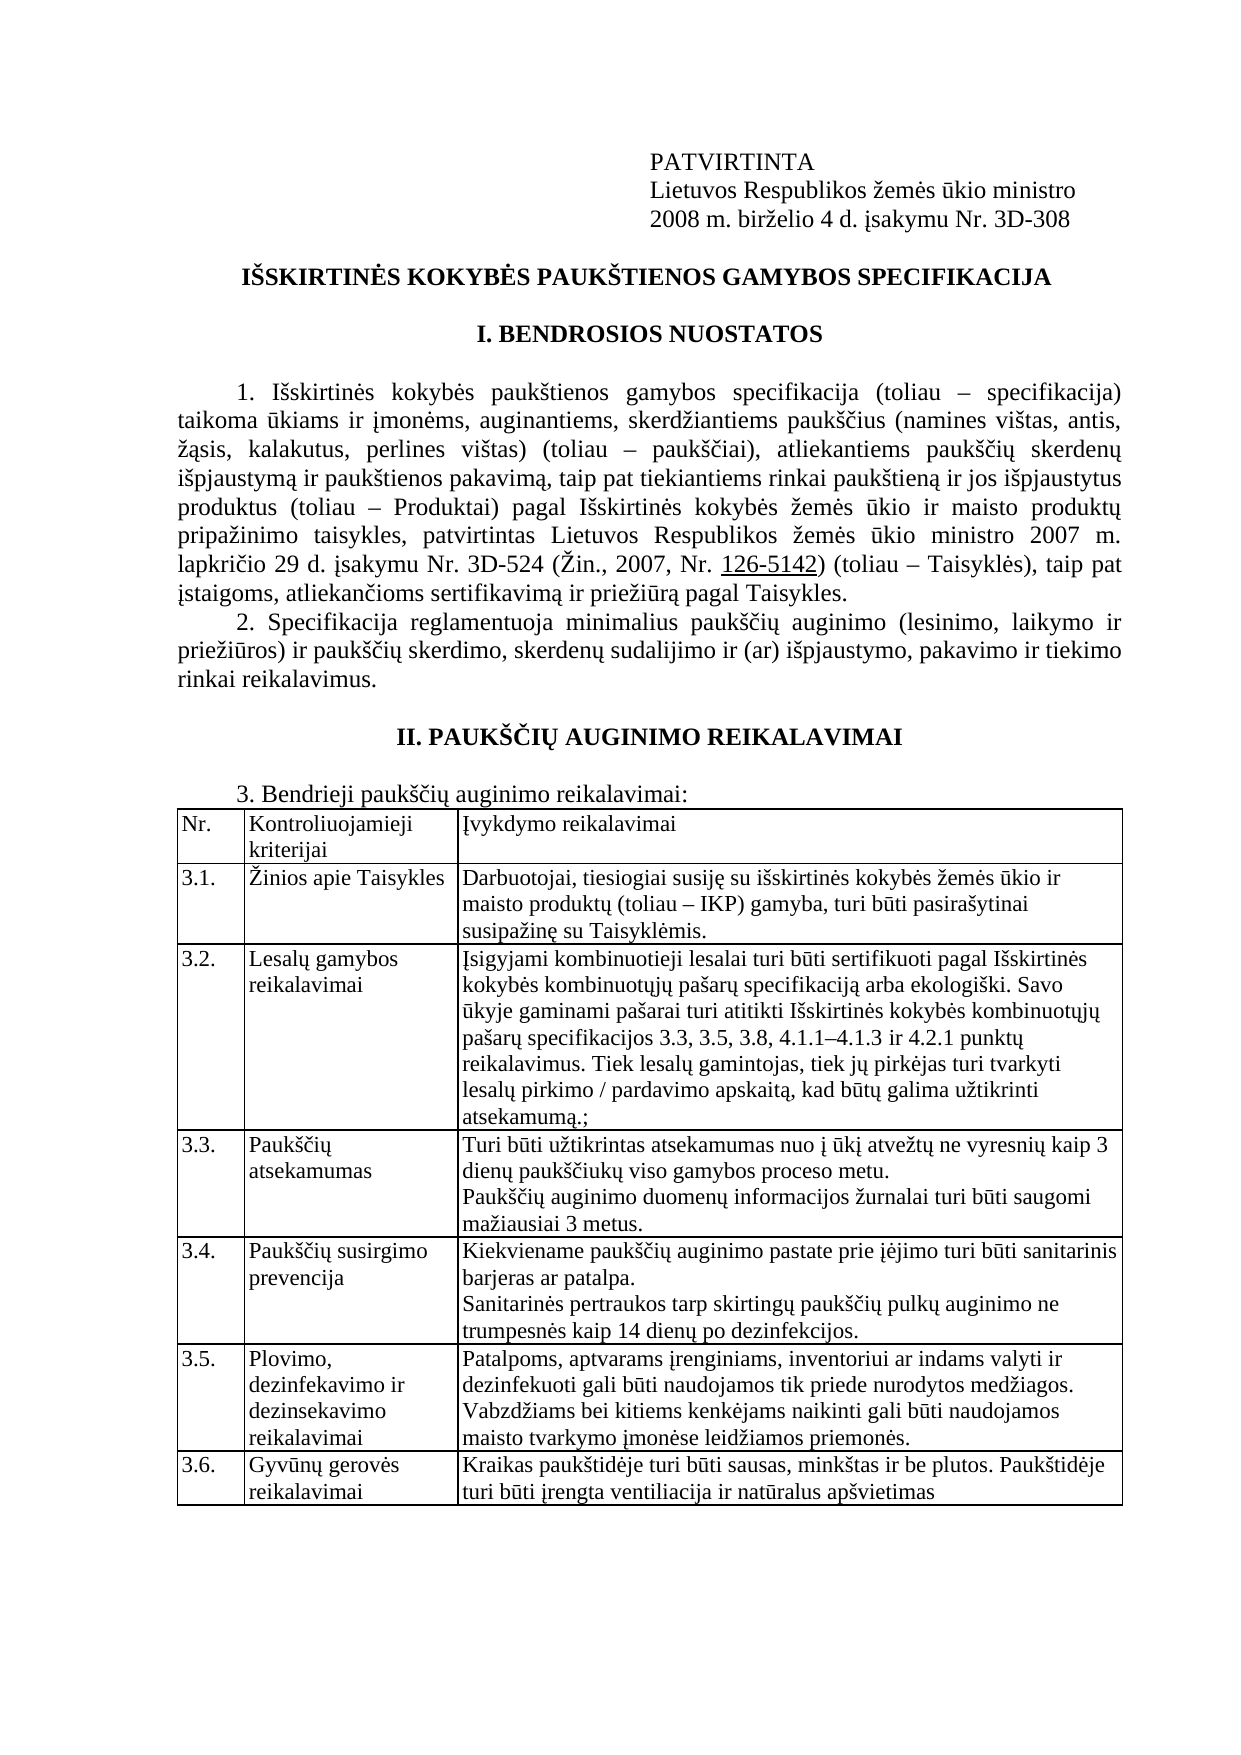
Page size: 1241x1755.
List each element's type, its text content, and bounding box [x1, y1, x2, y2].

table_cell Žinios apie Taisykles [245, 864, 457, 943]
table_cell 3.4. [178, 1238, 244, 1343]
table_cell Kraikas paukštidėje turi būti sausas, minkštas ir be plutos. Paukštidėje turi būti įrengta ventiliacija ir natūralus apšvietimas [459, 1452, 1122, 1504]
text 3. Bendrieji paukščių auginimo reikalavimai: [177, 779, 1122, 808]
table_cell Lesalų gamybos reikalavimai [245, 945, 457, 1129]
table_header Kontroliuojamieji kriterijai [245, 810, 457, 862]
text I. BENDROSIOS NUOSTATOS [177, 319, 1122, 348]
table_cell Paukščių susirgimo prevencija [245, 1238, 457, 1343]
table_header Įvykdymo reikalavimai [459, 810, 1122, 862]
table_cell 3.3. [178, 1131, 244, 1236]
table_cell Plovimo, dezinfekavimo ir dezinsekavimo reikalavimai [245, 1345, 457, 1450]
table_header Nr. [178, 810, 244, 862]
text Lietuvos Respublikos žemės ūkio ministro 2008 m. birželio 4 d. įsakymu Nr. 3D-308 [649, 176, 1122, 233]
text II. PAUKŠČIŲ AUGINIMO REIKALAVIMAI [177, 722, 1122, 751]
table_cell 3.1. [178, 864, 244, 943]
table_cell Turi būti užtikrintas atsekamumas nuo į ūkį atvežtų ne vyresnių kaip 3 dienų paukščiukų viso gamybos proceso metu. Paukščių auginimo duomenų informacijos žurnalai turi būti saugomi mažiausiai 3 metus. [459, 1131, 1122, 1236]
table_cell 3.5. [178, 1345, 244, 1450]
table_cell 3.6. [178, 1452, 244, 1504]
table_cell 3.2. [178, 945, 244, 1129]
text PATVIRTINTA [649, 147, 1122, 176]
text 1. Išskirtinės kokybės paukštienos gamybos specifikacija (toliau – specifikacija) taikoma ūkiams ir įmonėms, auginantiems, skerdžiantiems paukščius (namines vištas, antis, žąsis, kalakutus, perlines vištas) (toliau – paukščiai), atliekantiems paukščių skerdenų išpjaustymą ir paukštienos pakavimą, taip pat tiekiantiems rinkai paukštieną ir jos išpjaustytus produktus (toliau – Produktai) pagal Išskirtinės kokybės žemės ūkio ir maisto produktų pripažinimo taisykles, patvirtintas Lietuvos Respublikos žemės ūkio ministro 2007 m. lapkričio 29 d. įsakymu Nr. 3D-524 (Žin., 2007, Nr. 126-5142) (toliau – Taisyklės), taip pat įstaigoms, atliekančioms sertifikavimą ir priežiūrą pagal Taisykles. [177, 377, 1122, 607]
table_cell Darbuotojai, tiesiogiai susiję su išskirtinės kokybės žemės ūkio ir maisto produktų (toliau – IKP) gamyba, turi būti pasirašytinai susipažinę su Taisyklėmis. [459, 864, 1122, 943]
text IŠSKIRTINĖS KOKYBĖS PAUKŠTIENOS GAMYBOS SPECIFIKACIJA [177, 262, 1122, 291]
table_cell Paukščių atsekamumas [245, 1131, 457, 1236]
table_cell Patalpoms, aptvarams įrenginiams, inventoriui ar indams valyti ir dezinfekuoti gali būti naudojamos tik priede nurodytos medžiagos. Vabzdžiams bei kitiems kenkėjams naikinti gali būti naudojamos maisto tvarkymo įmonėse leidžiamos priemonės. [459, 1345, 1122, 1450]
table_cell Gyvūnų gerovės reikalavimai [245, 1452, 457, 1504]
table_cell Kiekviename paukščių auginimo pastate prie įėjimo turi būti sanitarinis barjeras ar patalpa. Sanitarinės pertraukos tarp skirtingų paukščių pulkų auginimo ne trumpesnės kaip 14 dienų po dezinfekcijos. [459, 1238, 1122, 1343]
table_cell Įsigyjami kombinuotieji lesalai turi būti sertifikuoti pagal Išskirtinės kokybės kombinuotųjų pašarų specifikaciją arba ekologiški. Savo ūkyje gaminami pašarai turi atitikti Išskirtinės kokybės kombinuotųjų pašarų specifikacijos 3.3, 3.5, 3.8, 4.1.1–4.1.3 ir 4.2.1 punktų reikalavimus. Tiek lesalų gamintojas, tiek jų pirkėjas turi tvarkyti lesalų pirkimo / pardavimo apskaitą, kad būtų galima užtikrinti atsekamumą.; [459, 945, 1122, 1129]
text 2. Specifikacija reglamentuoja minimalius paukščių auginimo (lesinimo, laikymo ir priežiūros) ir paukščių skerdimo, skerdenų sudalijimo ir (ar) išpjaustymo, pakavimo ir tiekimo rinkai reikalavimus. [177, 607, 1122, 693]
